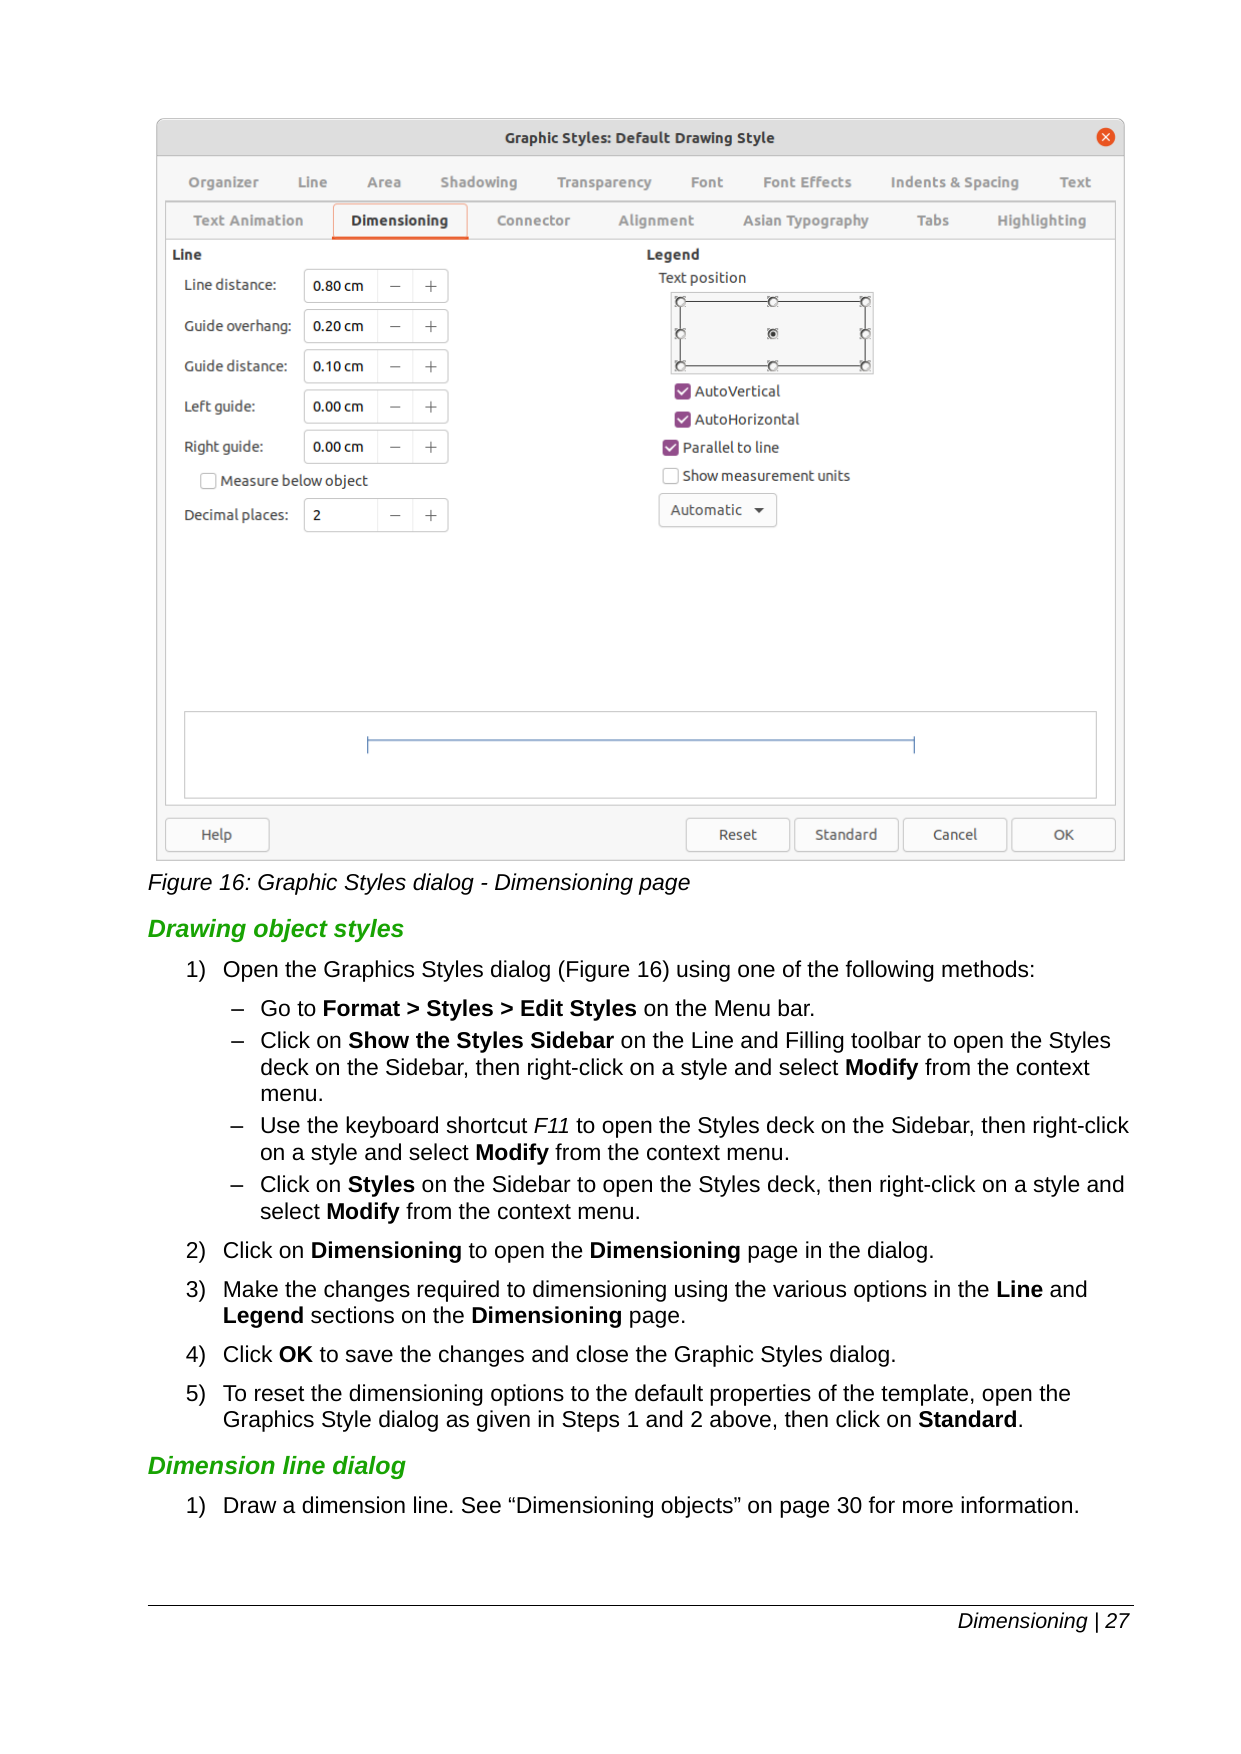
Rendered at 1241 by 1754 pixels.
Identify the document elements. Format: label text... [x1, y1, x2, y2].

list Make the changes required to dimensioning using the various options in the Line and Legend sections on the Dimensioning page. [206, 1276, 1134, 1328]
list Click OK to save the changes and close the Graphic Styles dialog. [206, 1341, 1134, 1367]
picture [147, 118, 1134, 870]
list Go to Format > Styles > Edit Styles on the Menu bar. [231, 994, 1134, 1021]
list Click on Show the Styles Sidebar on the Line and Filling toolbar to open the Styles deck on the Sidebar, then right-click on a style and select Modify from the context menu. [231, 1027, 1134, 1106]
list Use the keyboard shortcut F11 to open the Styles deck on the Sidebar, then right-click on a style and select Modify from the context menu. [230, 1112, 1134, 1165]
list Click on Dimensioning to open the Dimensioning page in the dialog. [206, 1237, 1134, 1263]
list Draw a dimension line. See “Dimensioning objects” on page 30 for more information. [206, 1492, 1134, 1519]
subtitle Drawing object styles [148, 914, 1134, 943]
subtitle Dimension line dialog [148, 1451, 1134, 1480]
list To reset the dimensioning options to the default properties of the template, open the Graphics Style dialog as given in Steps 1 and 2 above, then click on Standard. [206, 1379, 1134, 1432]
list Open the Graphics Styles dialog (Figure 16) using one of the following methods: [206, 956, 1134, 982]
text Figure 16: Graphic Styles dialog - Dimensioning page [148, 870, 1134, 896]
list Click on Styles on the Sidebar to open the Styles deck, then right-click on a style and select Modify from the context menu. [230, 1171, 1134, 1224]
